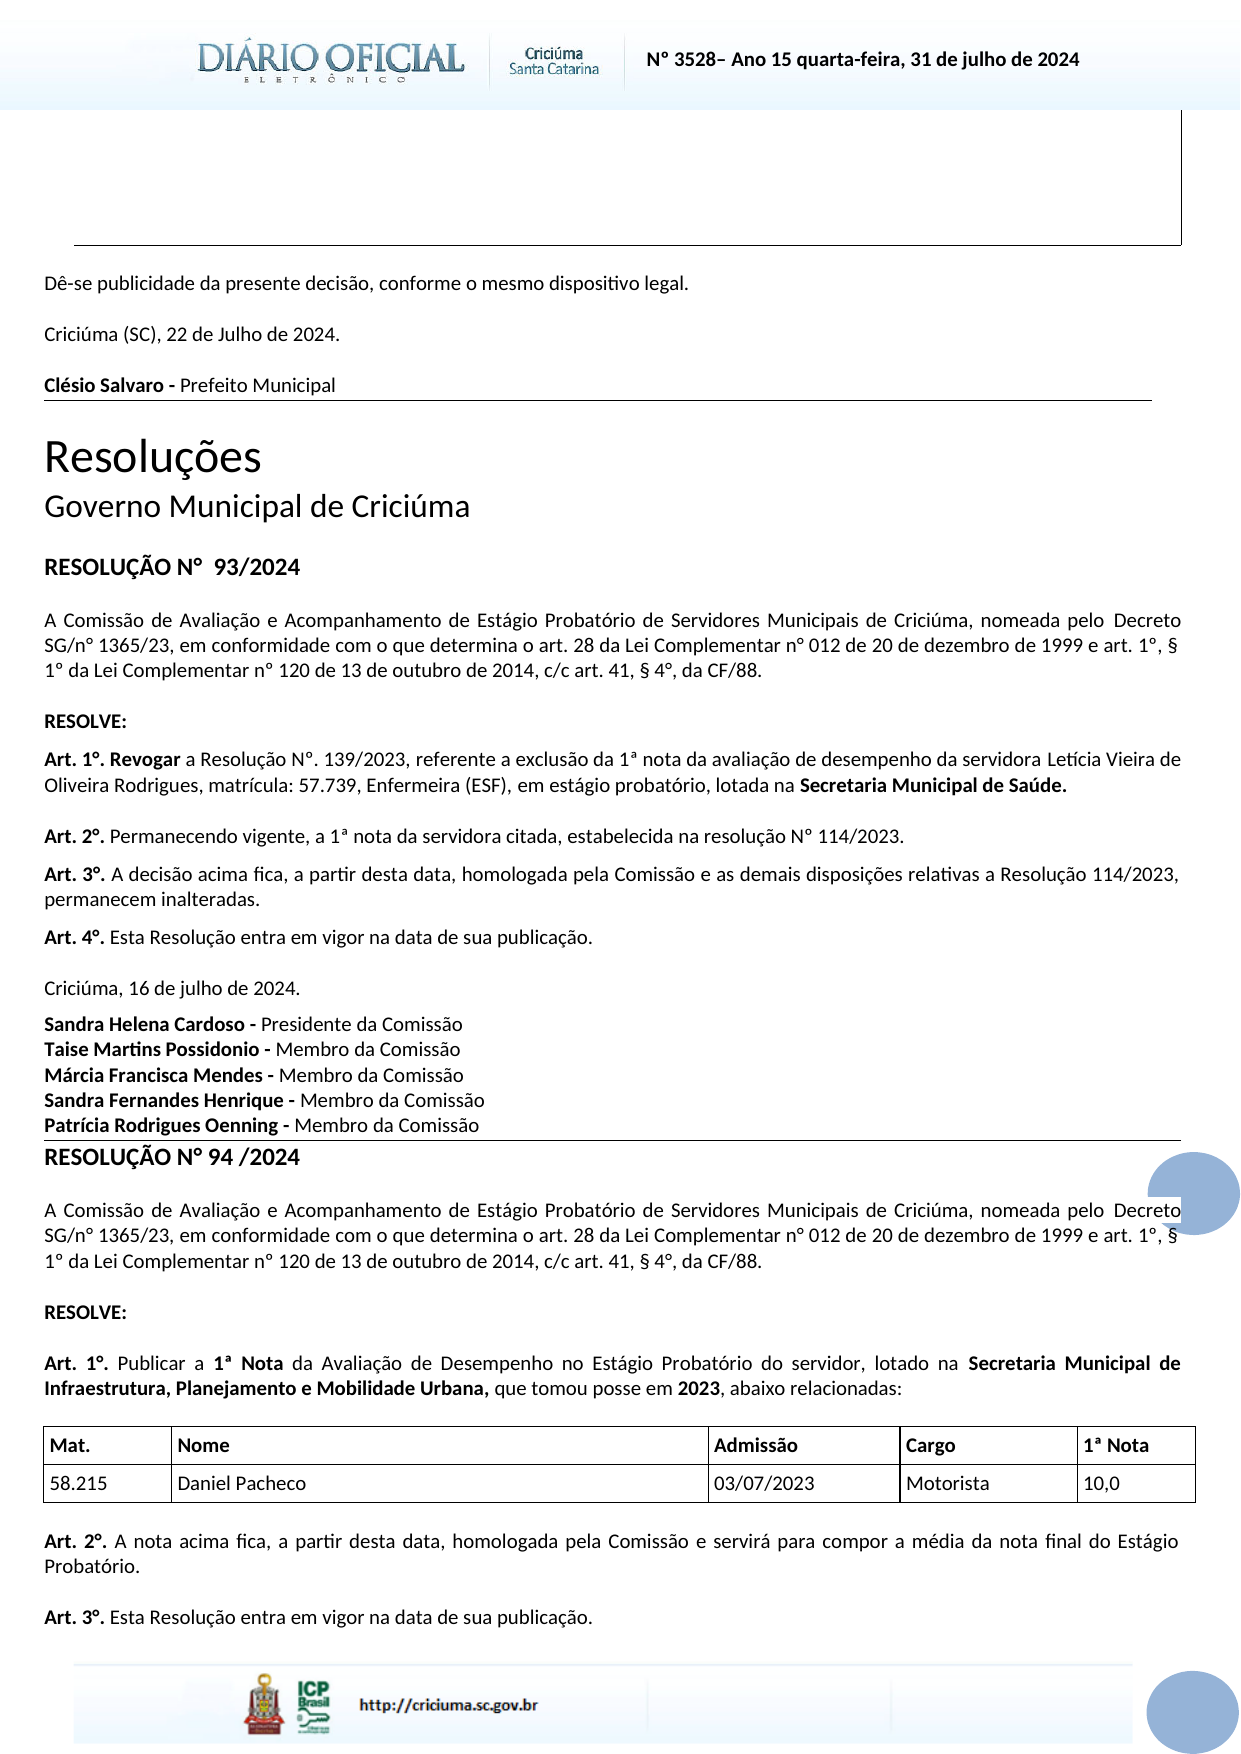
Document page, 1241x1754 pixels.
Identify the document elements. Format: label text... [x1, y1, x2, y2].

text Patrícia Rodrigues Oenning - Membro da Comissão [44, 1113, 1181, 1140]
text RESOLVE: [44, 1299, 1181, 1324]
text Art. 1°. Revogar a Resolução Nº. 139/2023, referente a exclusão da 1ª nota da avaliação de desempenho da servidora Letícia Vieira de Oliveira Rodrigues, matrícula: 57.739, Enfermeira (ESF), em estágio probatório, lotada na Secretaria Municipal de Saúde. [44, 747, 1181, 797]
text Márcia Francisca Mendes - Membro da Comissão [44, 1062, 1181, 1087]
table_cell Daniel Pacheco [172, 1465, 708, 1502]
text Clésio Salvaro - Prefeito Municipal [44, 372, 1152, 400]
text Sandra Fernandes Henrique - Membro da Comissão [44, 1087, 1181, 1113]
text Art. 4°. Esta Resolução entra em vigor na data de sua publicação. [44, 924, 1181, 950]
text Criciúma (SC), 22 de Julho de 2024. [44, 321, 1152, 347]
text Sandra Helena Cardoso - Presidente da Comissão [44, 1011, 1181, 1036]
table_header Admissão [709, 1427, 899, 1464]
text RESOLUÇÃO N° 94 /2024 [44, 1141, 1181, 1172]
table_cell 03/07/2023 [709, 1465, 899, 1502]
text Dê-se publicidade da presente decisão, conforme o mesmo dispositivo legal. [44, 271, 1181, 296]
table_header Cargo [901, 1427, 1077, 1464]
text Resoluções [44, 426, 1181, 485]
table_header Nome [172, 1427, 708, 1464]
text Art. 1°. Publicar a 1ª Nota da Avaliação de Desempenho no Estágio Probatório do servidor, lotado na Secretaria Municipal de Infraestrutura, Planejamento e Mobilidade Urbana, que tomou posse em 2023, abaixo relacionadas: [44, 1350, 1181, 1401]
text Taise Martins Possidonio - Membro da Comissão [44, 1036, 1181, 1062]
table_cell 58.215 [44, 1465, 171, 1502]
text Art. 2°. Permanecendo vigente, a 1ª nota da servidora citada, estabelecida na resolução Nº 114/2023. [44, 823, 1181, 848]
text Art. 2°. A nota acima fica, a partir desta data, homologada pela Comissão e servirá para compor a média da nota final do Estágio Probatório. [44, 1528, 1181, 1579]
table_header Mat. [44, 1427, 171, 1464]
text Governo Municipal de Criciúma [44, 485, 1181, 526]
text A Comissão de Avaliação e Acompanhamento de Estágio Probatório de Servidores Municipais de Criciúma, nomeada pelo Decreto SG/n° 1365/23, em conformidade com o que determina o art. 28 da Lei Complementar n° 012 de 20 de dezembro de 1999 e art. 1º, § 1º da Lei Complementar nº 120 de 13 de outubro de 2014, c/c art. 41, § 4°, da CF/88. [44, 607, 1181, 683]
text Criciúma, 16 de julho de 2024. [44, 975, 1181, 1001]
table_cell Motorista [901, 1465, 1077, 1502]
text Art. 3°. A decisão acima fica, a partir desta data, homologada pela Comissão e as demais disposições relativas a Resolução 114/2023, permanecem inalteradas. [44, 861, 1181, 912]
table_cell 10,0 [1078, 1465, 1195, 1502]
text RESOLVE: [44, 708, 1181, 734]
table_header 1ª Nota [1078, 1427, 1195, 1464]
text RESOLUÇÃO N° 93/2024 [44, 551, 1181, 581]
text Art. 3°. Esta Resolução entra em vigor na data de sua publicação. [44, 1604, 1181, 1630]
text A Comissão de Avaliação e Acompanhamento de Estágio Probatório de Servidores Municipais de Criciúma, nomeada pelo Decreto SG/n° 1365/23, em conformidade com o que determina o art. 28 da Lei Complementar n° 012 de 20 de dezembro de 1999 e art. 1º, § 1º da Lei Complementar nº 120 de 13 de outubro de 2014, c/c art. 41, § 4°, da CF/88. [44, 1197, 1181, 1273]
